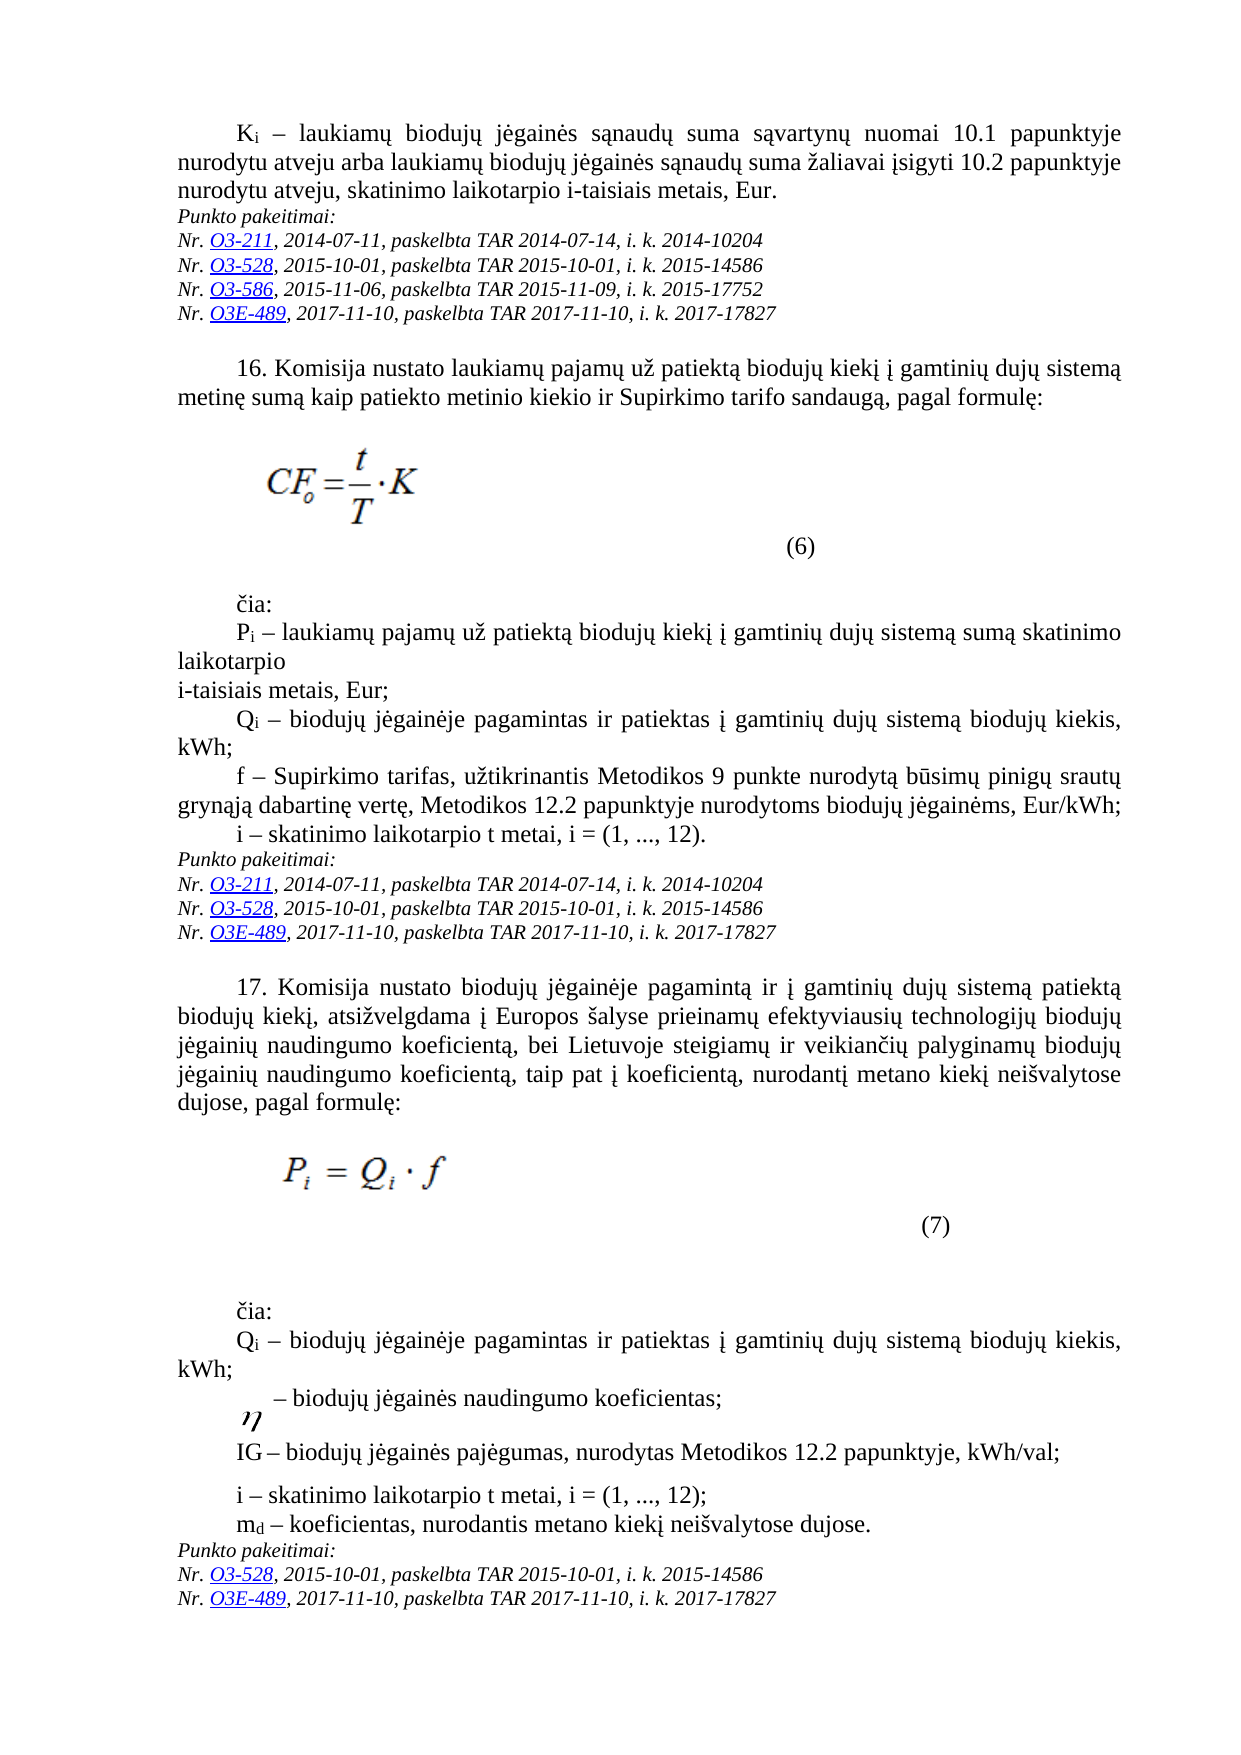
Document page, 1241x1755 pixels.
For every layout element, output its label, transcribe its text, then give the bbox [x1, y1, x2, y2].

text Nr. O3E-489, 2017-11-10, paskelbta TAR 2017-11-10, i. k. 2017-17827 [177, 301, 1122, 325]
text 17. Komisija nustato biodujų jėgainėje pagamintą ir į gamtinių dujų sistemą patiektą biodujų kiekį, atsižvelgdama į Europos šalyse prieinamų efektyviausių technologijų biodujų jėgainių naudingumo koeficientą, bei Lietuvoje steigiamų ir veikiančių palyginamų biodujų jėgainių naudingumo koeficientą, taip pat į koeficientą, nurodantį metano kiekį neišvalytose dujose, pagal formulę: [177, 972, 1122, 1116]
text Qi – biodujų jėgainėje pagamintas ir patiektas į gamtinių dujų sistemą biodujų kiekis, kWh; [177, 704, 1122, 761]
text (7) [177, 1116, 1122, 1239]
text čia: [177, 589, 1122, 617]
text Punkto pakeitimai: [177, 204, 1122, 228]
text Nr. O3E-489, 2017-11-10, paskelbta TAR 2017-11-10, i. k. 2017-17827 [177, 1586, 1122, 1610]
text – biodujų jėgainės naudingumo koeficientas; [177, 1383, 1122, 1437]
text Nr. O3-586, 2015-11-06, paskelbta TAR 2015-11-09, i. k. 2015-17752 [177, 277, 1122, 301]
text Punkto pakeitimai: [177, 1538, 1122, 1562]
text IG – biodujų jėgainės pajėgumas, nurodytas Metodikos 12.2 papunktyje, kWh/val; [177, 1437, 1122, 1466]
text Punkto pakeitimai: [177, 847, 1122, 871]
text md – koeficientas, nurodantis metano kiekį neišvalytose dujose. [177, 1509, 1122, 1538]
text Ki – laukiamų biodujų jėgainės sąnaudų suma sąvartynų nuomai 10.1 papunktyje nurodytu atveju arba laukiamų biodujų jėgainės sąnaudų suma žaliavai įsigyti 10.2 papunktyje nurodytu atveju, skatinimo laikotarpio i-taisiais metais, Eur. [177, 118, 1122, 204]
text Nr. O3-211, 2014-07-11, paskelbta TAR 2014-07-14, i. k. 2014-10204 [177, 228, 1122, 252]
text i – skatinimo laikotarpio t metai, i = (1, ..., 12). [177, 819, 1122, 847]
text Nr. O3-528, 2015-10-01, paskelbta TAR 2015-10-01, i. k. 2015-14586 [177, 1562, 1122, 1586]
text f – Supirkimo tarifas, užtikrinantis Metodikos 9 punkte nurodytą būsimų pinigų srautų grynąją dabartinę vertę, Metodikos 12.2 papunktyje nurodytoms biodujų jėgainėms, Eur/kWh; [177, 761, 1122, 819]
text i-taisiais metais, Eur; [177, 675, 1122, 704]
text Nr. O3-211, 2014-07-11, paskelbta TAR 2014-07-14, i. k. 2014-10204 [177, 871, 1122, 896]
text Pi – laukiamų pajamų už patiektą biodujų kiekį į gamtinių dujų sistemą sumą skatinimo laikotarpio [177, 617, 1122, 675]
text Nr. O3-528, 2015-10-01, paskelbta TAR 2015-10-01, i. k. 2015-14586 [177, 252, 1122, 277]
text (6) [177, 411, 1122, 560]
text Nr. O3E-489, 2017-11-10, paskelbta TAR 2017-11-10, i. k. 2017-17827 [177, 919, 1122, 944]
text i – skatinimo laikotarpio t metai, i = (1, ..., 12); [177, 1466, 1122, 1509]
text Qi – biodujų jėgainėje pagamintas ir patiektas į gamtinių dujų sistemą biodujų kiekis, kWh; [177, 1325, 1122, 1383]
text čia: [177, 1282, 1122, 1325]
text Nr. O3-528, 2015-10-01, paskelbta TAR 2015-10-01, i. k. 2015-14586 [177, 896, 1122, 919]
text 16. Komisija nustato laukiamų pajamų už patiektą biodujų kiekį į gamtinių dujų sistemą metinę sumą kaip patiekto metinio kiekio ir Supirkimo tarifo sandaugą, pagal formulę: [177, 353, 1122, 411]
